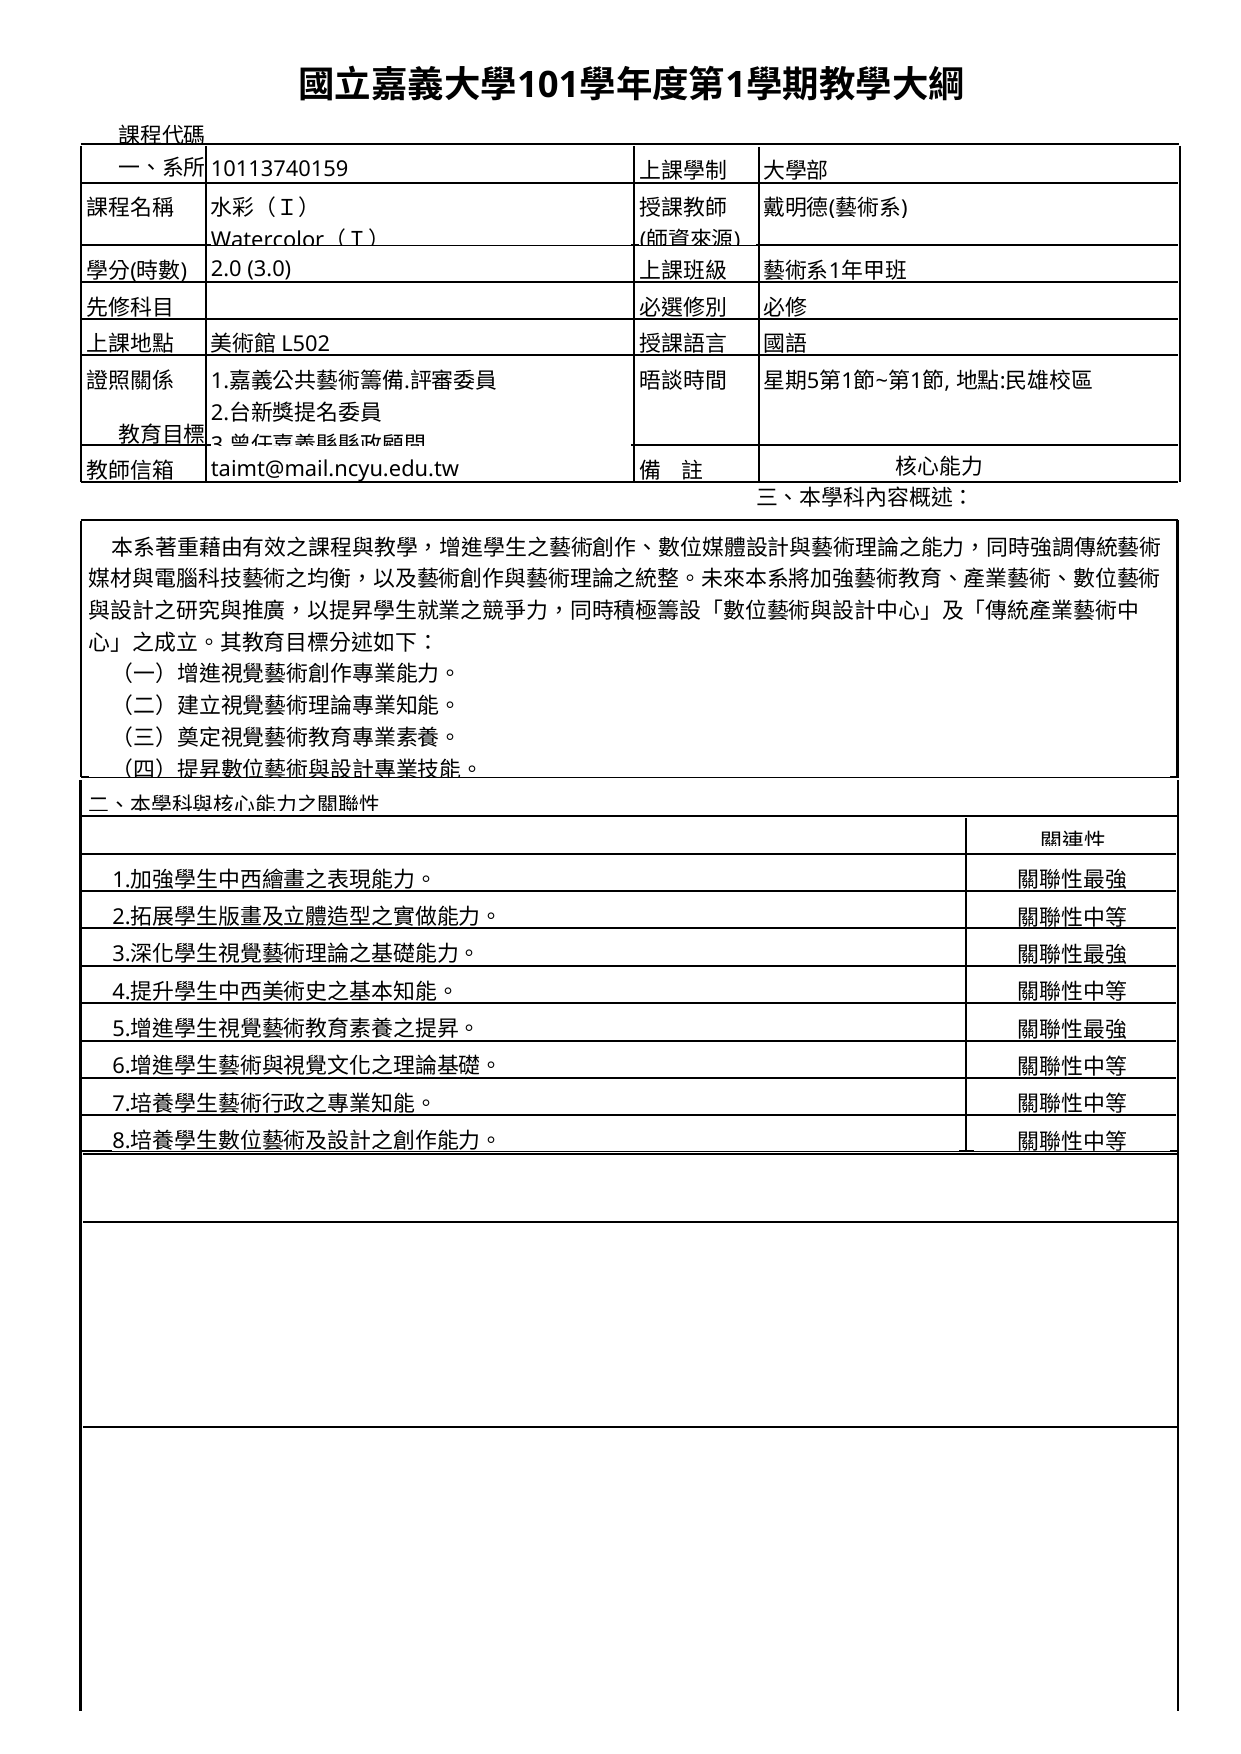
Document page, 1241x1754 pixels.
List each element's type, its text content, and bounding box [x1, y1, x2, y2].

text 一、系所教育目標： [207, 356, 633, 444]
text 一、系所教育目標： [635, 356, 758, 444]
text 一、系所教育目標： [760, 320, 1122, 354]
text 上課地點 [86, 326, 202, 354]
text 一、系所教育目標： [118, 356, 205, 444]
text 3.曾任嘉義縣縣政顧問 [211, 427, 631, 446]
text 一、系所教育目標： [760, 246, 1122, 281]
text 一、系所教育目標： [760, 356, 1122, 444]
text 學分(時數) [86, 253, 202, 280]
text 2.拓展學生版畫及立體造型之實做能力。 [112, 899, 959, 926]
text 課程名稱 [86, 190, 202, 218]
text 2.0 (3.0) [211, 253, 631, 280]
text 一、系所教育目標： [118, 184, 205, 244]
text 關聯性中等 [974, 1124, 1170, 1151]
text 核心能力 [760, 449, 1122, 480]
text 必修 [763, 289, 1177, 317]
text 一、系所教育目標： [635, 320, 758, 354]
text 先修科目 [86, 289, 202, 317]
text （三）奠定視覺藝術教育專業素養。 [89, 720, 1170, 752]
text 一、系所教育目標： [635, 246, 758, 281]
text 1.加強學生中西繪畫之表現能力。 [112, 862, 959, 889]
text 4.提升學生中西美術史之基本知能。 [112, 974, 959, 1001]
text 三、本學科內容概述： [118, 483, 1122, 512]
text 一、系所教育目標： [118, 320, 205, 354]
text 二、本學科與核心能力之關聯性 [88, 788, 854, 810]
text 7.培養學生藝術行政之專業知能。 [112, 1086, 959, 1113]
text 一、系所教育目標： [760, 150, 1122, 182]
text [207, 145, 634, 150]
text 教師信箱 [86, 453, 202, 481]
text 一、系所教育目標： [118, 246, 205, 281]
text 一、系所教育目標： [207, 246, 633, 281]
text [118, 145, 206, 150]
text [635, 145, 1122, 150]
text 關聯性最強 [974, 1012, 1170, 1039]
text taimt@mail.ncyu.edu.tw [211, 453, 631, 481]
text （一）增進視覺藝術創作專業能力。 [89, 656, 1170, 688]
text 一、系所教育目標： [760, 283, 1122, 318]
text 一、系所教育目標： [118, 283, 205, 318]
text （二）建立視覺藝術理論專業知能。 [89, 688, 1170, 720]
text 6.增進學生藝術與視覺文化之理論基礎。 [112, 1048, 959, 1076]
text 授課教師 (師資來源) [639, 190, 756, 245]
text 一、系所教育目標： [760, 184, 1122, 244]
text 上課班級 [639, 253, 756, 280]
text Watercolor（Ｉ） [211, 222, 631, 245]
text 關連性 [976, 824, 1170, 846]
text 一、系所教育目標： [635, 184, 758, 244]
text 國立嘉義大學101學年度第1學期教學大綱 [82, 55, 1181, 101]
text 一、系所教育目標： [118, 150, 205, 182]
text 1.嘉義公共藝術籌備.評審委員 [211, 363, 631, 395]
text 關聯性最強 [974, 937, 1170, 964]
text 關聯性中等 [974, 1049, 1170, 1077]
text 2.台新獎提名委員 [211, 395, 631, 427]
text 一、系所教育目標： [207, 184, 633, 244]
text 必選修別 [639, 289, 756, 317]
text 一、系所教育目標： [207, 150, 633, 182]
text 一、系所教育目標： [207, 283, 633, 318]
text 藝術系1年甲班 [763, 253, 1177, 280]
text 一、系所教育目標： [207, 320, 633, 354]
text 星期5第1節~第1節, 地點:民雄校區 [763, 363, 1177, 391]
text 5.增進學生視覺藝術教育素養之提昇。 [112, 1011, 959, 1039]
text 一、系所教育目標： [635, 150, 758, 182]
text 授課語言 [639, 326, 756, 354]
text （四）提昇數位藝術與設計專業技能。 [89, 752, 1170, 777]
text 關聯性中等 [974, 899, 1170, 927]
text 8.培養學生數位藝術及設計之創作能力。 [112, 1123, 959, 1151]
text 課程代碼 [118, 118, 1122, 143]
text 晤談時間 [639, 363, 756, 391]
text 關聯性中等 [974, 1086, 1170, 1114]
text 核心能力 [635, 449, 758, 480]
text 關聯性中等 [974, 974, 1170, 1002]
text 證照關係 [86, 363, 202, 391]
text 本系著重藉由有效之課程與教學，增進學生之藝術創作、數位媒體設計與藝術理論之能力，同時強調傳統藝術媒材與電腦科技藝術之均衡，以及藝術創作與藝術理論之統整。未來本系將加強藝術教育、產業藝術、數位藝術與設計之研究與推廣，以提昇學生就業之競爭力，同時積極籌設「數位藝術與設計中心」及「傳統產業藝術中心」之成立。其教育目標分述如下： [89, 530, 1170, 656]
text 備 註 [639, 453, 756, 481]
text 關聯性最強 [974, 862, 1170, 889]
text 美術館 L502 [211, 326, 631, 354]
text 核心能力 [118, 449, 205, 480]
text 上課學制 [639, 153, 756, 181]
text 3.深化學生視覺藝術理論之基礎能力。 [112, 936, 959, 964]
text 水彩（Ｉ） [211, 190, 631, 222]
text 國語 [763, 326, 1177, 354]
text 大學部 [763, 153, 1177, 181]
text 戴明德(藝術系) [763, 190, 1177, 218]
text 10113740159 [211, 153, 631, 181]
text 核心能力 [207, 449, 633, 480]
text 一、系所教育目標： [635, 283, 758, 318]
text 學分(時數) [112, 269, 124, 280]
